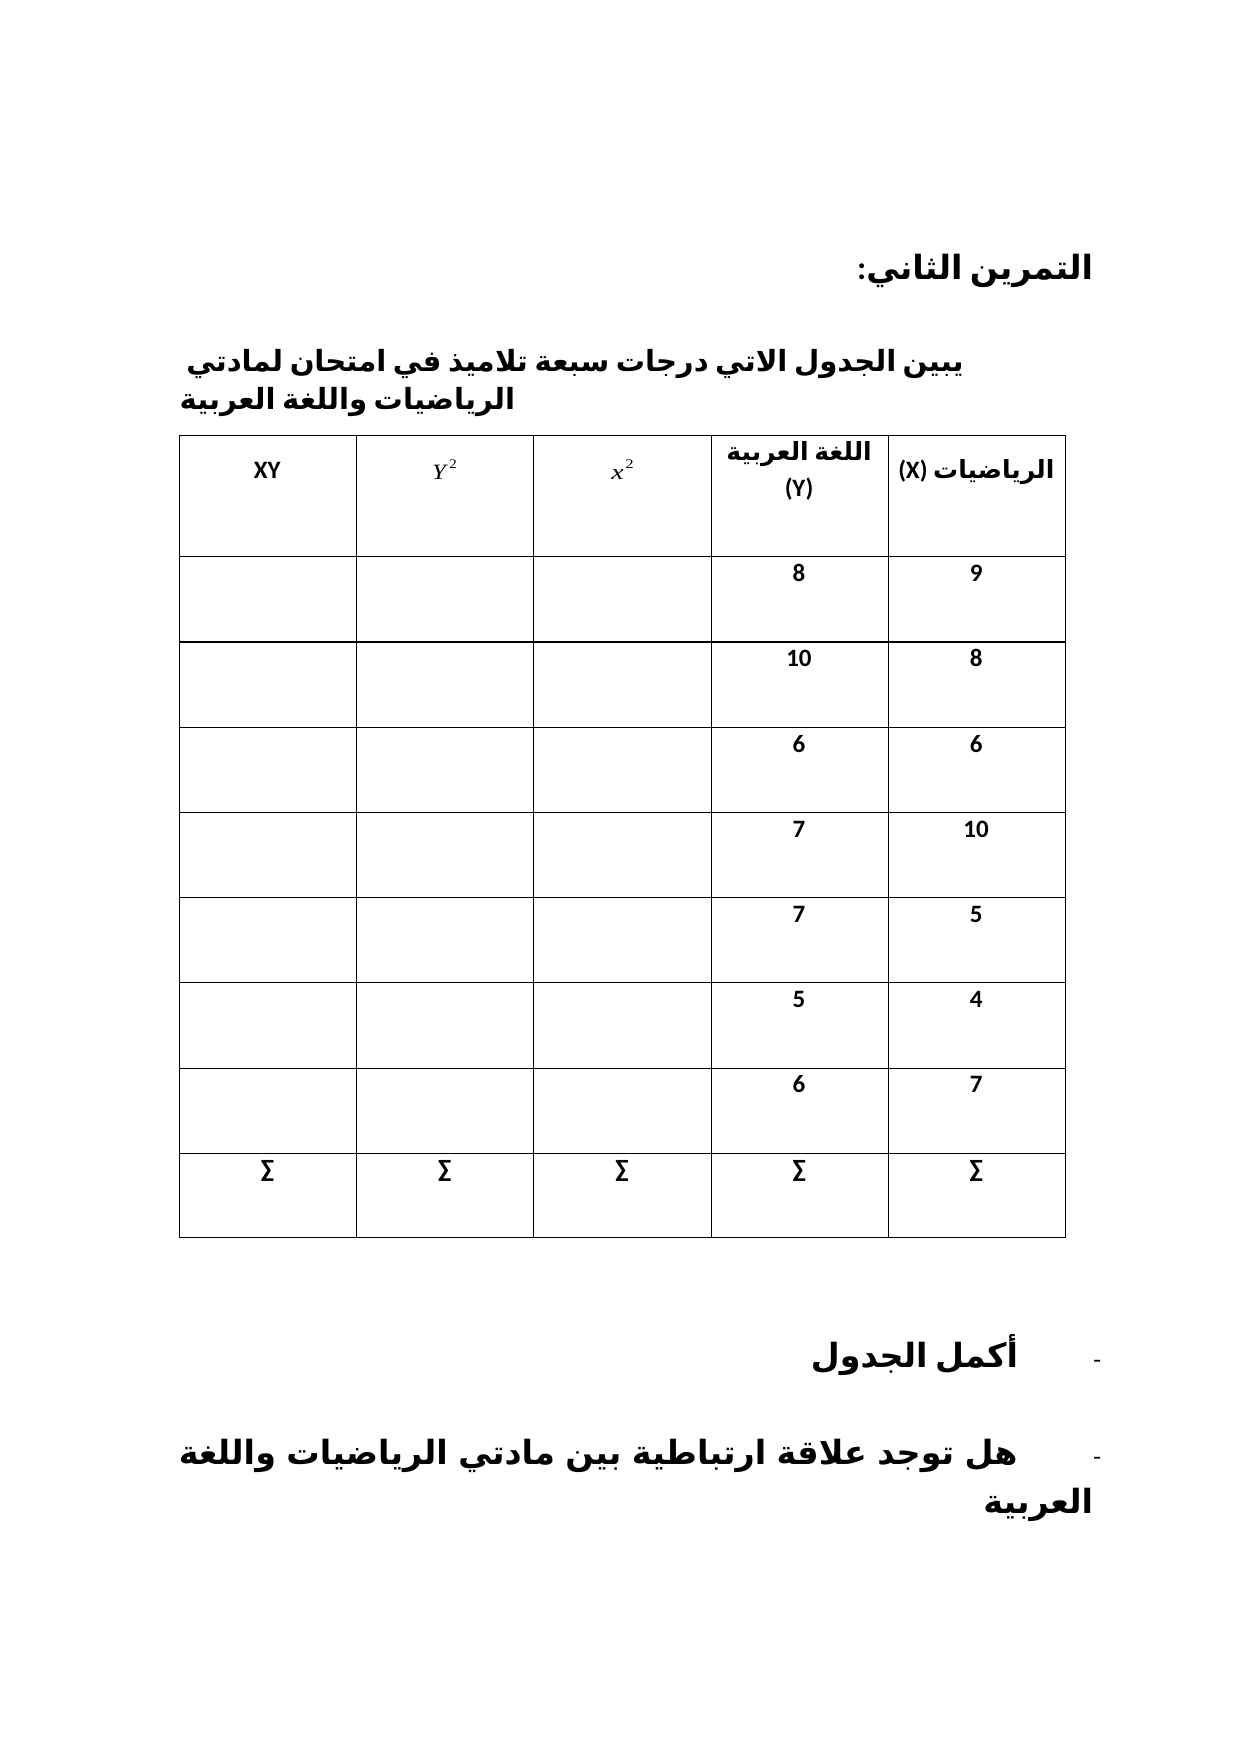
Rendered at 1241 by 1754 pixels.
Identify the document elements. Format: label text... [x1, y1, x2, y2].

table_header الرياضيات (X) [889, 436, 1065, 556]
table_cell [357, 983, 533, 1067]
table_cell [357, 813, 533, 897]
table_header XY [180, 436, 356, 556]
table_header [534, 436, 711, 556]
table_cell 5 [712, 983, 888, 1067]
table_cell 4 [889, 983, 1065, 1067]
table_cell 9 [889, 557, 1065, 641]
table_cell 7 [712, 813, 888, 897]
table_cell 5 [889, 898, 1065, 982]
table_cell [534, 643, 711, 727]
text التمرين الثاني: [178, 247, 1093, 287]
table_cell [357, 728, 533, 812]
table_cell ∑ [889, 1154, 1065, 1237]
table_cell 10 [889, 813, 1065, 897]
table_cell 7 [712, 898, 888, 982]
table_cell [180, 728, 356, 812]
table_cell [357, 1069, 533, 1153]
table_cell 6 [712, 728, 888, 812]
table_cell [180, 898, 356, 982]
table_cell ∑ [534, 1154, 711, 1237]
table_header [357, 436, 533, 556]
table_cell [534, 983, 711, 1067]
table_cell 6 [712, 1069, 888, 1153]
table_cell 8 [889, 643, 1065, 727]
table_cell ∑ [712, 1154, 888, 1237]
table_cell [357, 557, 533, 641]
table_cell [180, 643, 356, 727]
table_cell [180, 813, 356, 897]
table_cell 10 [712, 643, 888, 727]
table_cell [534, 813, 711, 897]
table_header اللغة العربية (Y) [712, 436, 888, 556]
table_cell ∑ [357, 1154, 533, 1237]
table_cell [534, 1069, 711, 1153]
table_cell [357, 898, 533, 982]
table_cell [180, 1069, 356, 1153]
list أكمل الجدول [178, 1335, 1093, 1376]
table_cell [180, 557, 356, 641]
list هل توجد علاقة ارتباطية بين مادتي الرياضيات واللغة العربية [178, 1432, 1093, 1521]
text يبين الجدول الاتي درجات سبعة تلاميذ في امتحان لمادتي الرياضيات واللغة العربية [179, 343, 1093, 416]
table_cell [180, 983, 356, 1067]
table_cell [534, 728, 711, 812]
table_cell 8 [712, 557, 888, 641]
table_cell ∑ [180, 1154, 356, 1237]
table_cell 7 [889, 1069, 1065, 1153]
table_cell [357, 643, 533, 727]
table_cell [534, 898, 711, 982]
table_cell 6 [889, 728, 1065, 812]
table_cell [534, 557, 711, 641]
